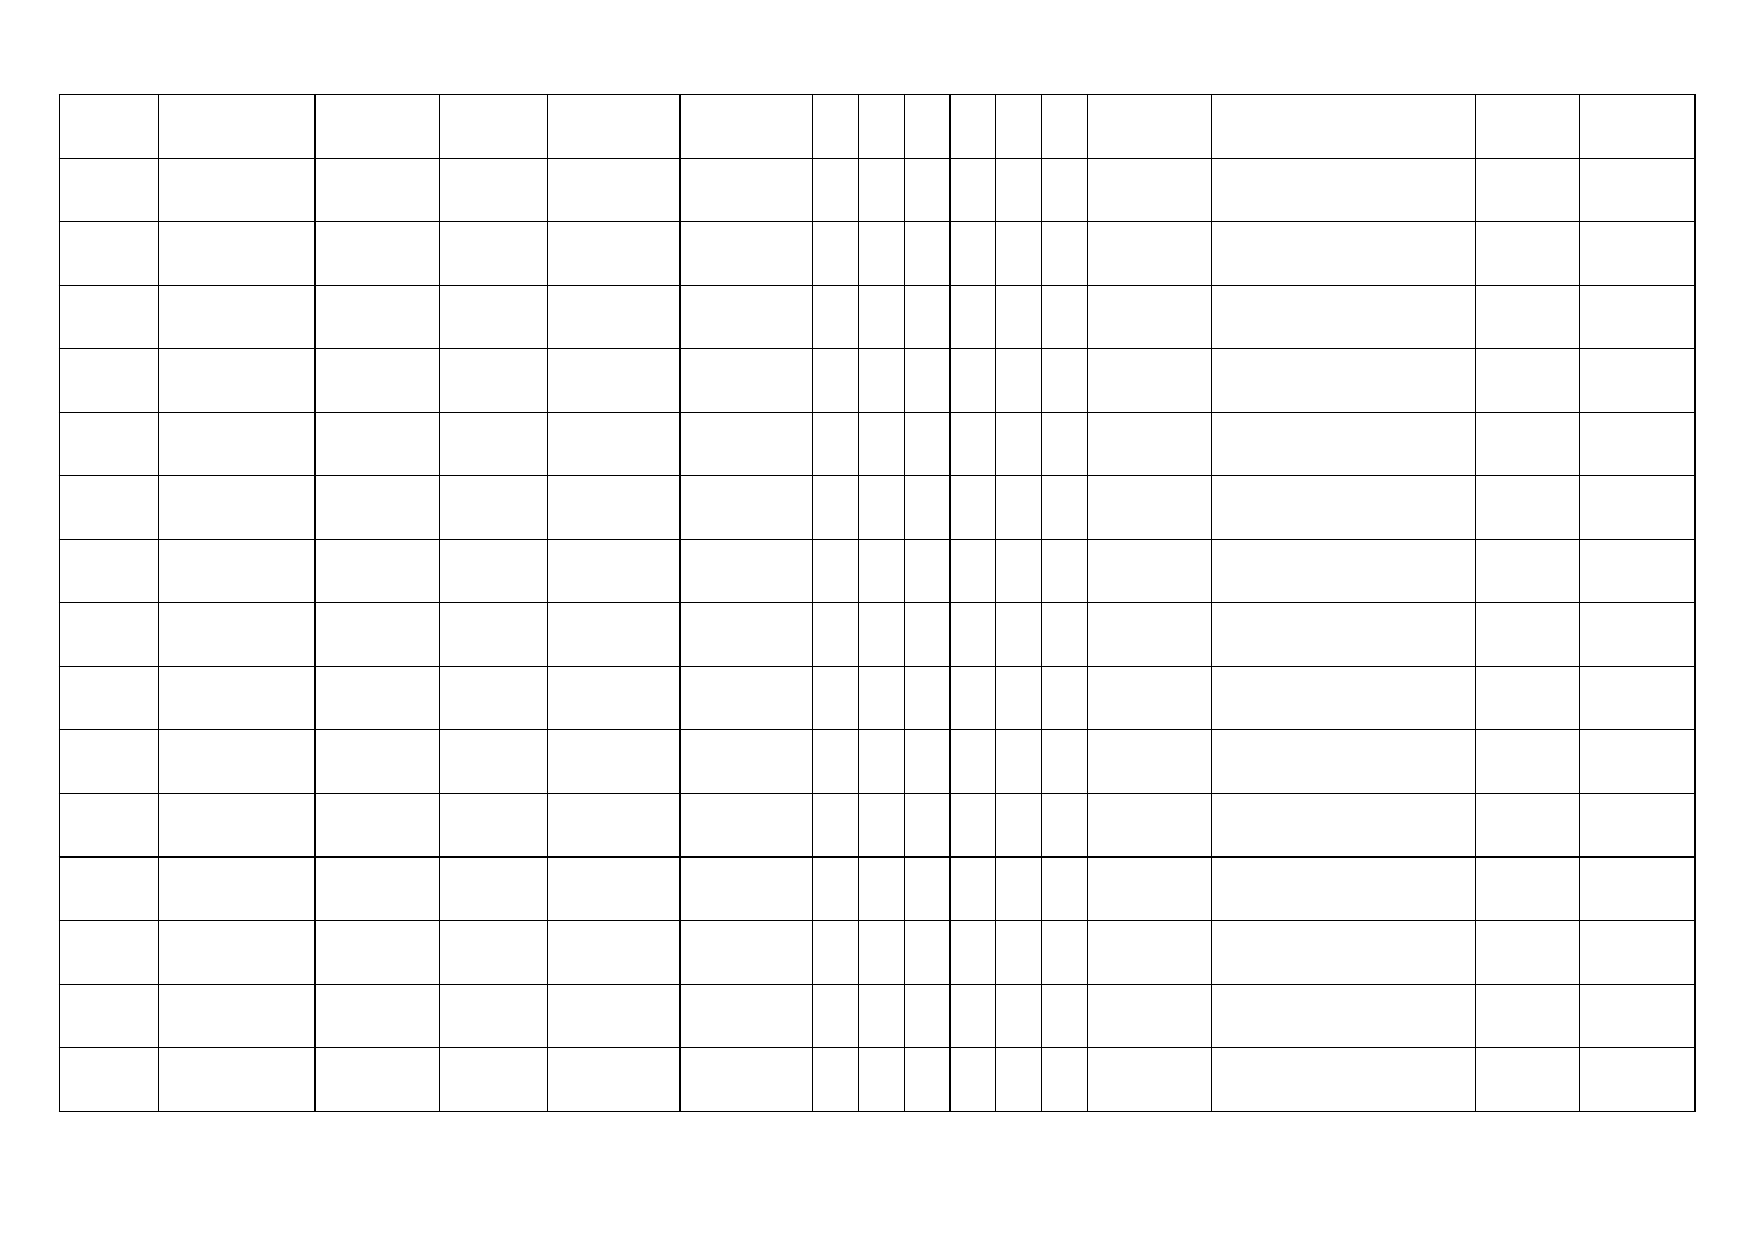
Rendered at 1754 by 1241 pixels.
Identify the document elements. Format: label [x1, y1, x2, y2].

table_cell [681, 603, 812, 666]
table_cell [951, 95, 995, 157]
table_cell [996, 794, 1041, 856]
table_cell [1042, 349, 1087, 412]
table_cell [548, 159, 679, 221]
table_cell [548, 540, 679, 602]
table_cell [1580, 858, 1694, 920]
table_cell [548, 222, 679, 284]
table_cell [905, 286, 949, 348]
table_cell [316, 603, 439, 666]
table_cell [60, 858, 158, 920]
table_cell [813, 1048, 858, 1111]
table_cell [440, 667, 547, 729]
table_cell [440, 95, 547, 157]
table_cell [1088, 730, 1211, 793]
table_cell [996, 603, 1041, 666]
table_cell [1042, 476, 1087, 539]
table_cell [60, 349, 158, 412]
table_cell [1212, 858, 1475, 920]
table_cell [813, 603, 858, 666]
table_cell [1088, 858, 1211, 920]
table_cell [60, 985, 158, 1047]
table_cell [996, 349, 1041, 412]
table_cell [1580, 476, 1694, 539]
table_cell [1212, 349, 1475, 412]
table_cell [159, 540, 314, 602]
table_cell [859, 286, 904, 348]
table_cell [440, 476, 547, 539]
table_cell [905, 1048, 949, 1111]
table_cell [159, 921, 314, 983]
table_cell [1476, 1048, 1579, 1111]
table_cell [905, 858, 949, 920]
table_cell [1212, 730, 1475, 793]
table_cell [548, 667, 679, 729]
table_cell [951, 159, 995, 221]
table_cell [996, 1048, 1041, 1111]
table_cell [1476, 286, 1579, 348]
table_cell [996, 667, 1041, 729]
table_cell [1088, 349, 1211, 412]
table_cell [996, 159, 1041, 221]
table_cell [681, 222, 812, 284]
table_cell [951, 794, 995, 856]
table_cell [1580, 286, 1694, 348]
table_cell [1088, 603, 1211, 666]
table_cell [1580, 730, 1694, 793]
table_cell [996, 858, 1041, 920]
table_cell [813, 349, 858, 412]
table_cell [1476, 603, 1579, 666]
table_cell [60, 476, 158, 539]
table_cell [548, 476, 679, 539]
table_cell [905, 667, 949, 729]
table_cell [60, 95, 158, 157]
table_cell [548, 985, 679, 1047]
table_cell [1476, 222, 1579, 284]
table_cell [60, 1048, 158, 1111]
table_cell [548, 95, 679, 157]
table_cell [681, 667, 812, 729]
table_cell [1042, 286, 1087, 348]
table_cell [996, 730, 1041, 793]
table_cell [1476, 730, 1579, 793]
table_cell [1580, 794, 1694, 856]
table_cell [905, 95, 949, 157]
table_cell [548, 603, 679, 666]
table_cell [316, 540, 439, 602]
table_cell [440, 349, 547, 412]
table_cell [1212, 667, 1475, 729]
table_cell [996, 413, 1041, 475]
table_cell [1580, 222, 1694, 284]
table_cell [1476, 794, 1579, 856]
table_cell [951, 730, 995, 793]
table_cell [1476, 476, 1579, 539]
table_cell [859, 159, 904, 221]
table_cell [1088, 222, 1211, 284]
table_cell [905, 985, 949, 1047]
table_cell [1088, 921, 1211, 983]
table_cell [1476, 95, 1579, 157]
table_cell [859, 858, 904, 920]
table_cell [813, 476, 858, 539]
table_cell [1212, 413, 1475, 475]
table_cell [859, 540, 904, 602]
table_cell [316, 476, 439, 539]
table_cell [548, 286, 679, 348]
table_cell [905, 222, 949, 284]
table_cell [1042, 413, 1087, 475]
table_cell [1580, 95, 1694, 157]
table_cell [548, 730, 679, 793]
table_cell [440, 540, 547, 602]
table_cell [1042, 921, 1087, 983]
table_cell [1476, 985, 1579, 1047]
table_cell [905, 540, 949, 602]
table_cell [905, 794, 949, 856]
table_cell [1042, 1048, 1087, 1111]
table_cell [951, 222, 995, 284]
table_cell [159, 794, 314, 856]
table_cell [1212, 95, 1475, 157]
table_cell [813, 667, 858, 729]
table_cell [1042, 858, 1087, 920]
table_cell [316, 667, 439, 729]
table_cell [813, 222, 858, 284]
table_cell [813, 540, 858, 602]
table_cell [60, 667, 158, 729]
table_cell [1476, 921, 1579, 983]
table_cell [905, 921, 949, 983]
table_cell [681, 921, 812, 983]
table_cell [681, 858, 812, 920]
table_cell [813, 286, 858, 348]
table_cell [1476, 413, 1579, 475]
table_cell [1476, 667, 1579, 729]
table_cell [681, 413, 812, 475]
table_cell [1580, 413, 1694, 475]
table_cell [859, 476, 904, 539]
table_cell [859, 222, 904, 284]
table_cell [1042, 794, 1087, 856]
table_cell [548, 1048, 679, 1111]
table_cell [440, 794, 547, 856]
table_cell [996, 95, 1041, 157]
table_cell [440, 1048, 547, 1111]
table_cell [1476, 349, 1579, 412]
table_cell [1212, 286, 1475, 348]
table_cell [859, 349, 904, 412]
table_cell [813, 921, 858, 983]
table_cell [1580, 667, 1694, 729]
table_cell [1212, 476, 1475, 539]
table_cell [996, 222, 1041, 284]
table_cell [1088, 95, 1211, 157]
table_cell [905, 603, 949, 666]
table_cell [1580, 985, 1694, 1047]
table_cell [316, 349, 439, 412]
table_cell [1580, 921, 1694, 983]
table_cell [1212, 222, 1475, 284]
table_cell [859, 95, 904, 157]
table_cell [996, 476, 1041, 539]
table_cell [440, 286, 547, 348]
table_cell [905, 730, 949, 793]
table_cell [1088, 794, 1211, 856]
table_cell [1212, 540, 1475, 602]
table_cell [316, 413, 439, 475]
table_cell [440, 921, 547, 983]
table_cell [681, 1048, 812, 1111]
table_cell [1212, 603, 1475, 666]
table_cell [60, 159, 158, 221]
table_cell [159, 349, 314, 412]
table_cell [813, 159, 858, 221]
table_cell [681, 730, 812, 793]
table_cell [1042, 540, 1087, 602]
table_cell [951, 921, 995, 983]
table_cell [905, 476, 949, 539]
table_cell [996, 921, 1041, 983]
table_cell [316, 286, 439, 348]
table_cell [996, 985, 1041, 1047]
table_cell [548, 858, 679, 920]
table_cell [316, 159, 439, 221]
table_cell [60, 921, 158, 983]
table_cell [681, 985, 812, 1047]
table_cell [1088, 540, 1211, 602]
table_cell [951, 349, 995, 412]
table_cell [813, 413, 858, 475]
table_cell [316, 794, 439, 856]
table_cell [60, 222, 158, 284]
table_cell [681, 794, 812, 856]
table_cell [1088, 413, 1211, 475]
table_cell [859, 985, 904, 1047]
table_cell [316, 730, 439, 793]
table_cell [159, 286, 314, 348]
table_cell [60, 730, 158, 793]
table_cell [951, 286, 995, 348]
table_cell [316, 858, 439, 920]
table_cell [951, 985, 995, 1047]
table_cell [681, 476, 812, 539]
table_cell [159, 413, 314, 475]
table_cell [1088, 159, 1211, 221]
table_cell [1042, 667, 1087, 729]
table_cell [60, 286, 158, 348]
table_cell [1212, 921, 1475, 983]
table_cell [440, 222, 547, 284]
table_cell [440, 413, 547, 475]
table_cell [159, 985, 314, 1047]
table_cell [951, 858, 995, 920]
table_cell [951, 476, 995, 539]
table_cell [681, 95, 812, 157]
table_cell [813, 858, 858, 920]
table_cell [159, 222, 314, 284]
table_cell [548, 794, 679, 856]
table_cell [905, 413, 949, 475]
table_cell [1088, 476, 1211, 539]
table_cell [60, 413, 158, 475]
table_cell [159, 667, 314, 729]
table_cell [316, 95, 439, 157]
table_cell [1580, 540, 1694, 602]
table_cell [905, 159, 949, 221]
table_cell [1042, 222, 1087, 284]
table_cell [859, 921, 904, 983]
table_cell [951, 413, 995, 475]
table_cell [159, 159, 314, 221]
table_cell [681, 349, 812, 412]
table_cell [60, 603, 158, 666]
table_cell [548, 349, 679, 412]
table_cell [440, 730, 547, 793]
table_cell [813, 985, 858, 1047]
table_cell [1212, 985, 1475, 1047]
table_cell [440, 858, 547, 920]
table_cell [859, 667, 904, 729]
table_cell [1476, 159, 1579, 221]
table_cell [1212, 794, 1475, 856]
table_cell [440, 603, 547, 666]
table_cell [681, 540, 812, 602]
table_cell [1042, 159, 1087, 221]
table_cell [681, 286, 812, 348]
table_cell [1476, 858, 1579, 920]
table_cell [159, 730, 314, 793]
table_cell [859, 413, 904, 475]
table_cell [60, 794, 158, 856]
table_cell [548, 921, 679, 983]
table_cell [440, 985, 547, 1047]
table_cell [316, 985, 439, 1047]
table_cell [159, 1048, 314, 1111]
table_cell [159, 476, 314, 539]
table_cell [1580, 159, 1694, 221]
table_cell [1088, 985, 1211, 1047]
table_cell [316, 222, 439, 284]
table_cell [1580, 349, 1694, 412]
table_cell [859, 1048, 904, 1111]
table_cell [859, 603, 904, 666]
table_cell [159, 858, 314, 920]
table_cell [813, 95, 858, 157]
table_cell [681, 159, 812, 221]
table_cell [60, 540, 158, 602]
table_cell [316, 921, 439, 983]
table_cell [813, 794, 858, 856]
table_cell [1042, 730, 1087, 793]
table_cell [1212, 159, 1475, 221]
table_cell [859, 730, 904, 793]
table_cell [1476, 540, 1579, 602]
table_cell [159, 95, 314, 157]
table_cell [316, 1048, 439, 1111]
table_cell [996, 286, 1041, 348]
table_cell [1042, 603, 1087, 666]
table_cell [1212, 1048, 1475, 1111]
table_cell [548, 413, 679, 475]
table_cell [440, 159, 547, 221]
table_cell [859, 794, 904, 856]
table_cell [1042, 985, 1087, 1047]
table_cell [905, 349, 949, 412]
table_cell [1580, 1048, 1694, 1111]
table_cell [813, 730, 858, 793]
table_cell [996, 540, 1041, 602]
table_cell [951, 603, 995, 666]
table_cell [1580, 603, 1694, 666]
table_cell [1088, 286, 1211, 348]
table_cell [1088, 1048, 1211, 1111]
table_cell [951, 667, 995, 729]
table_cell [1088, 667, 1211, 729]
table_cell [1042, 95, 1087, 157]
table_cell [951, 1048, 995, 1111]
table_cell [159, 603, 314, 666]
table_cell [951, 540, 995, 602]
